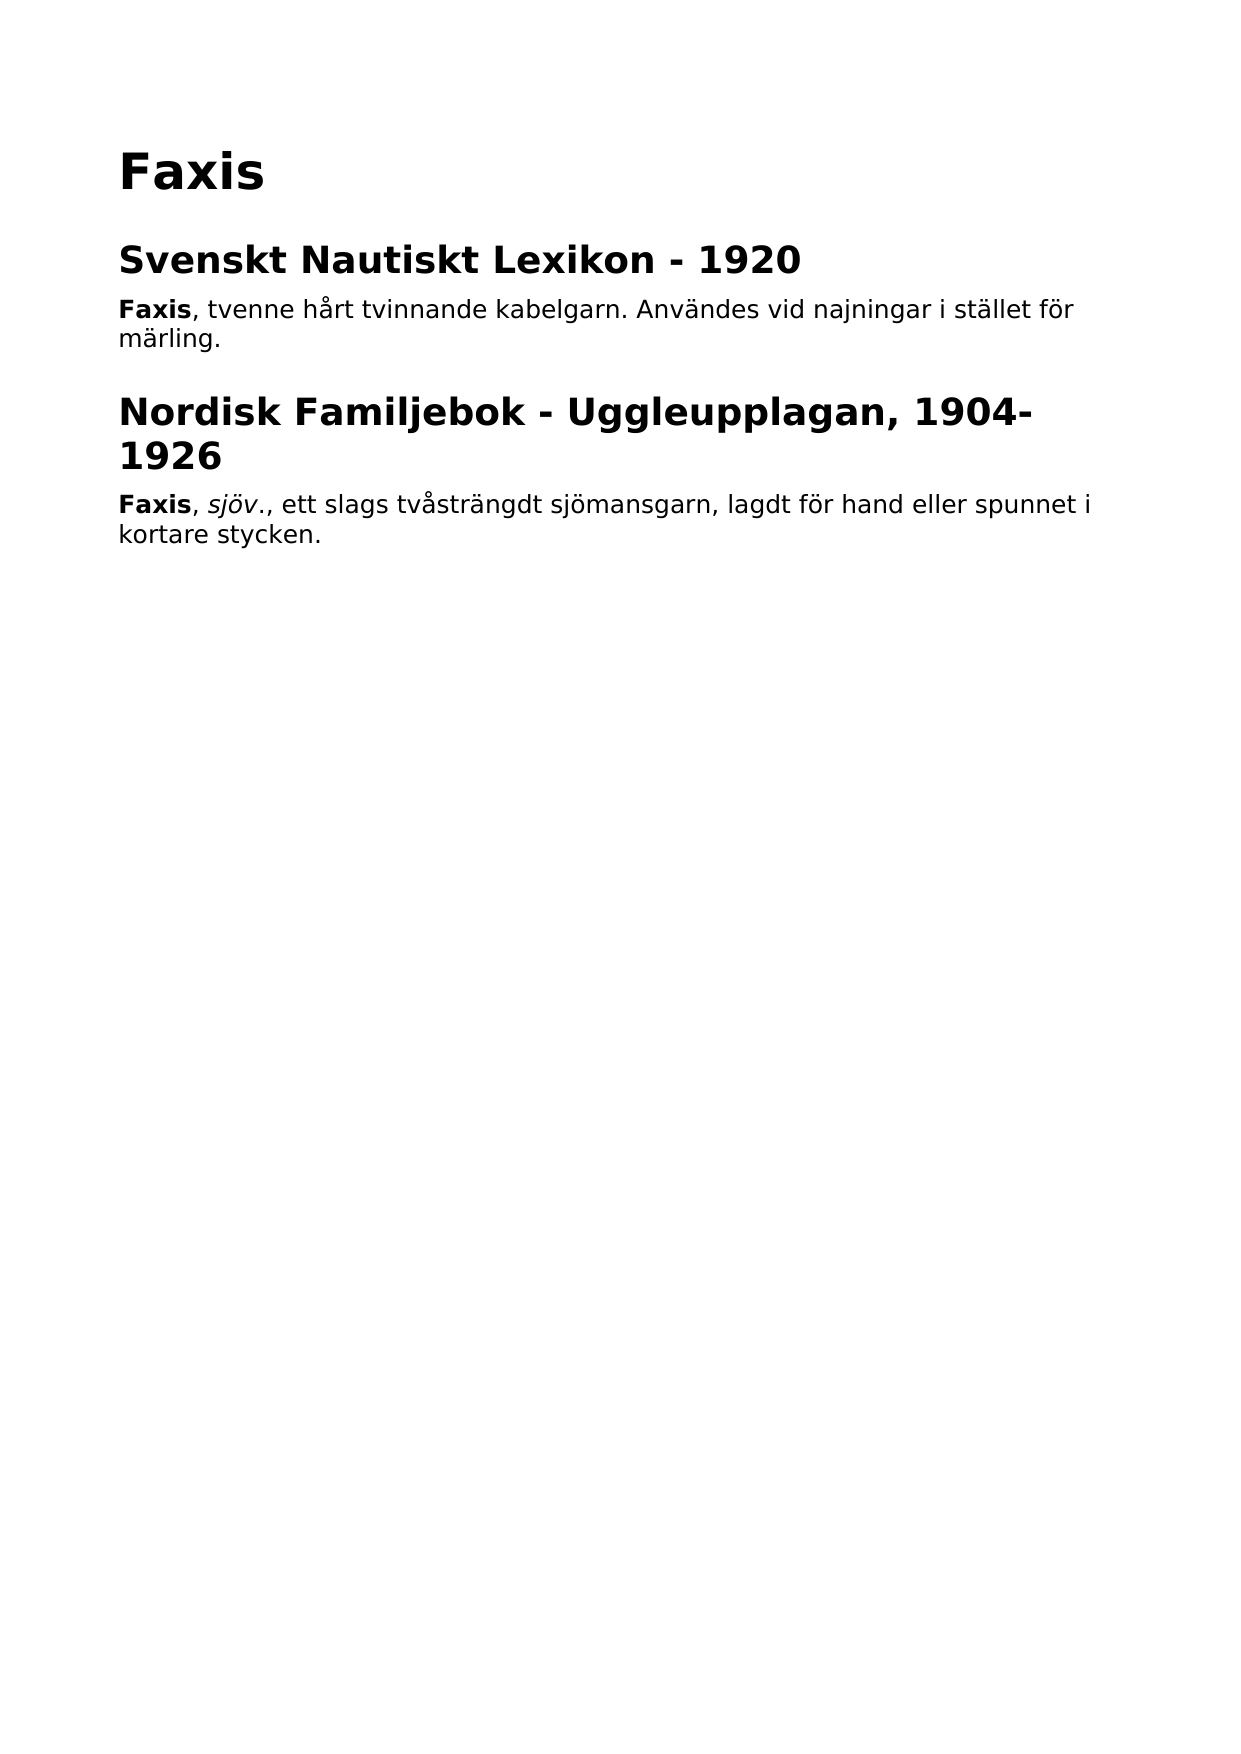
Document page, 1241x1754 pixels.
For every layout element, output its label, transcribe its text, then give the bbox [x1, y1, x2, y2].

text Faxis, tvenne hårt tvinnande kabelgarn. Användes vid najningar i stället för märling. [118, 295, 1122, 353]
subtitle Svenskt Nautiskt Lexikon - 1920 [118, 239, 1122, 282]
text Faxis, sjöv., ett slags tvåsträngdt sjömansgarn, lagdt för hand eller spunnet i kortare stycken. [118, 491, 1122, 549]
subtitle Nordisk Familjebok - Uggleupplagan, 1904-1926 [118, 391, 1122, 478]
subtitle Faxis [118, 143, 1122, 201]
